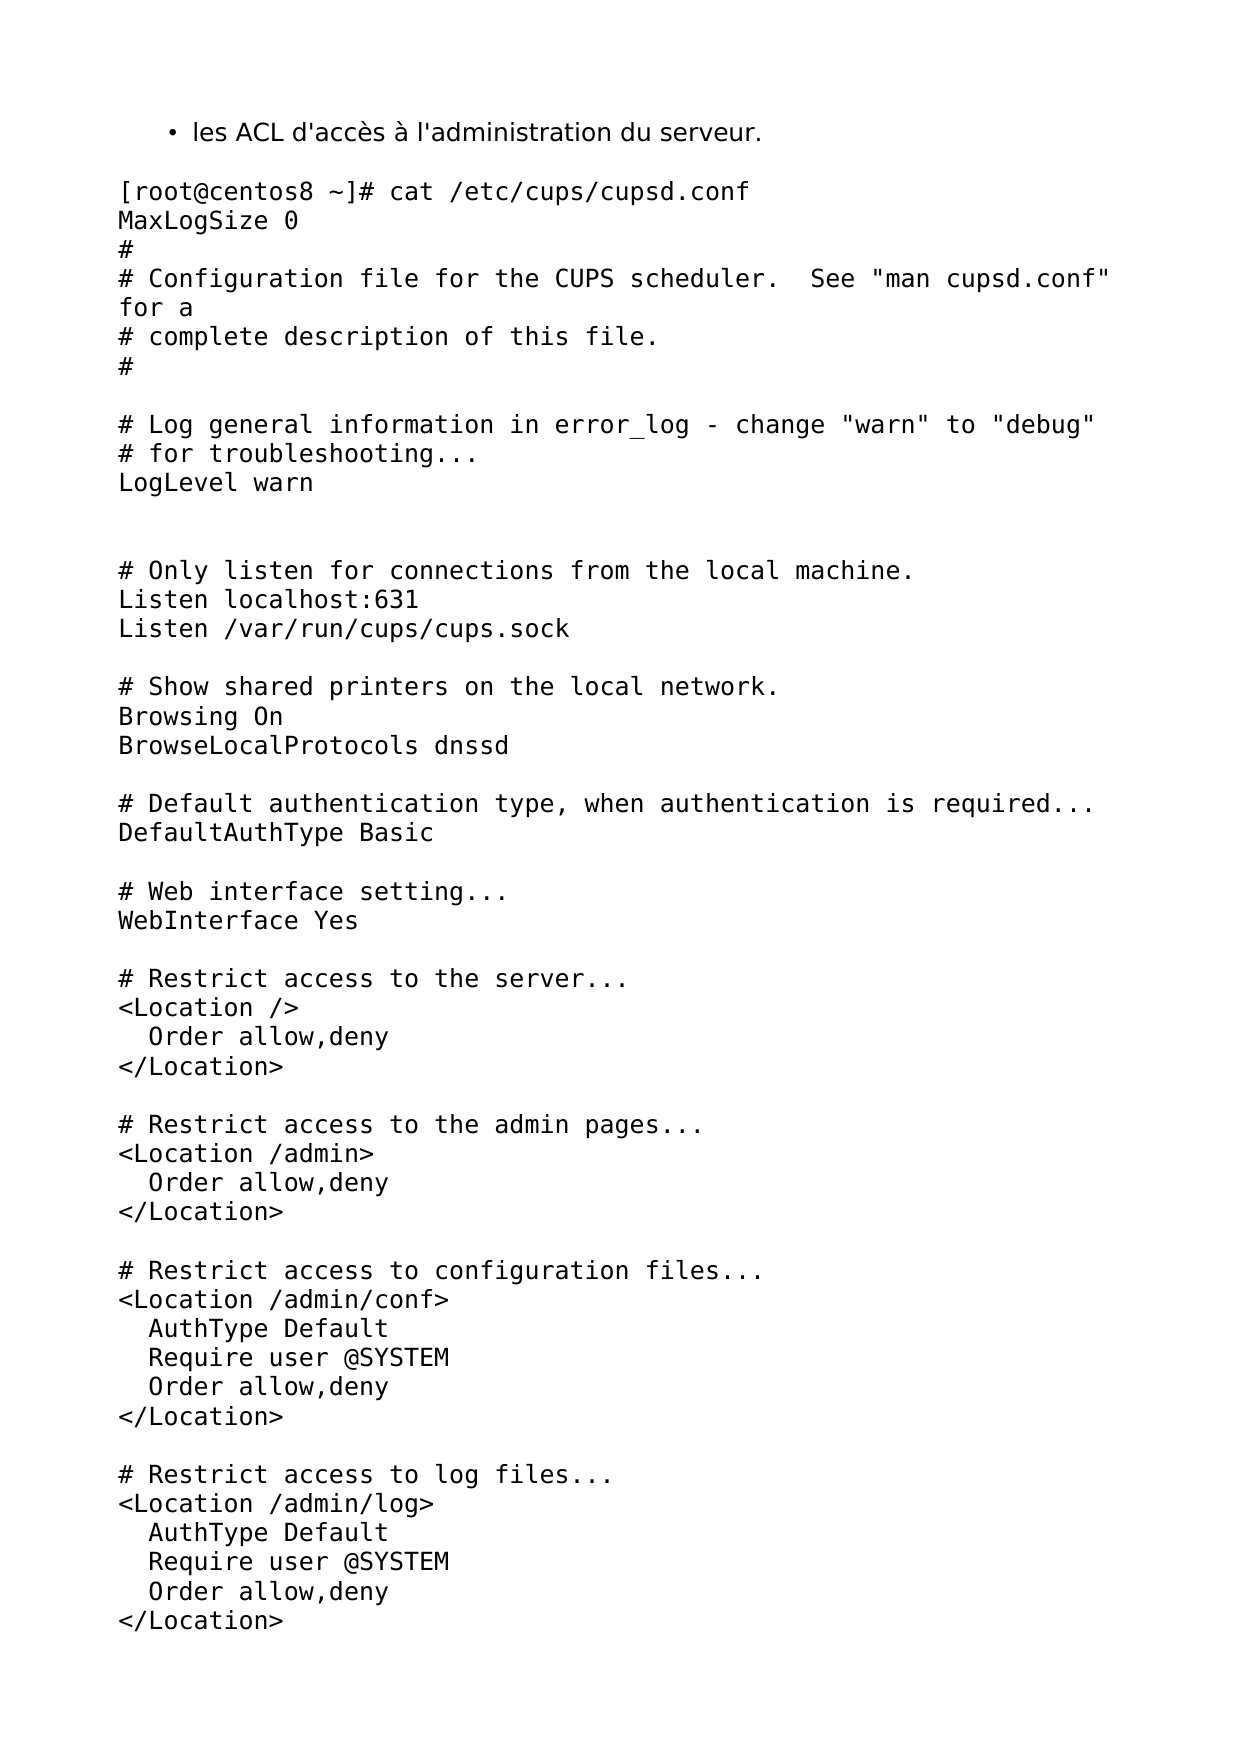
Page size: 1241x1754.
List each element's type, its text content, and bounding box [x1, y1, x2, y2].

list les ACL d'accès à l'administration du serveur. [177, 118, 1122, 147]
text [root@centos8 ~]# cat /etc/cups/cupsd.conf MaxLogSize 0 # # Configuration file for the CUPS scheduler. See "man cupsd.conf" for a # complete description of this file. # # Log general information in error_log - change "warn" to "debug" # for troubleshooting... LogLevel warn # Only listen for connections from the local machine. Listen localhost:631 Listen /var/run/cups/cups.sock # Show shared printers on the local network. Browsing On BrowseLocalProtocols dnssd # Default authentication type, when authentication is required... DefaultAuthType Basic # Web interface setting... WebInterface Yes # Restrict access to the server... <Location /> Order allow,deny </Location> # Restrict access to the admin pages... <Location /admin> Order allow,deny </Location> # Restrict access to configuration files... <Location /admin/conf> AuthType Default Require user @SYSTEM Order allow,deny </Location> # Restrict access to log files... <Location /admin/log> AuthType Default Require user @SYSTEM Order allow,deny </Location> [118, 177, 1122, 1635]
